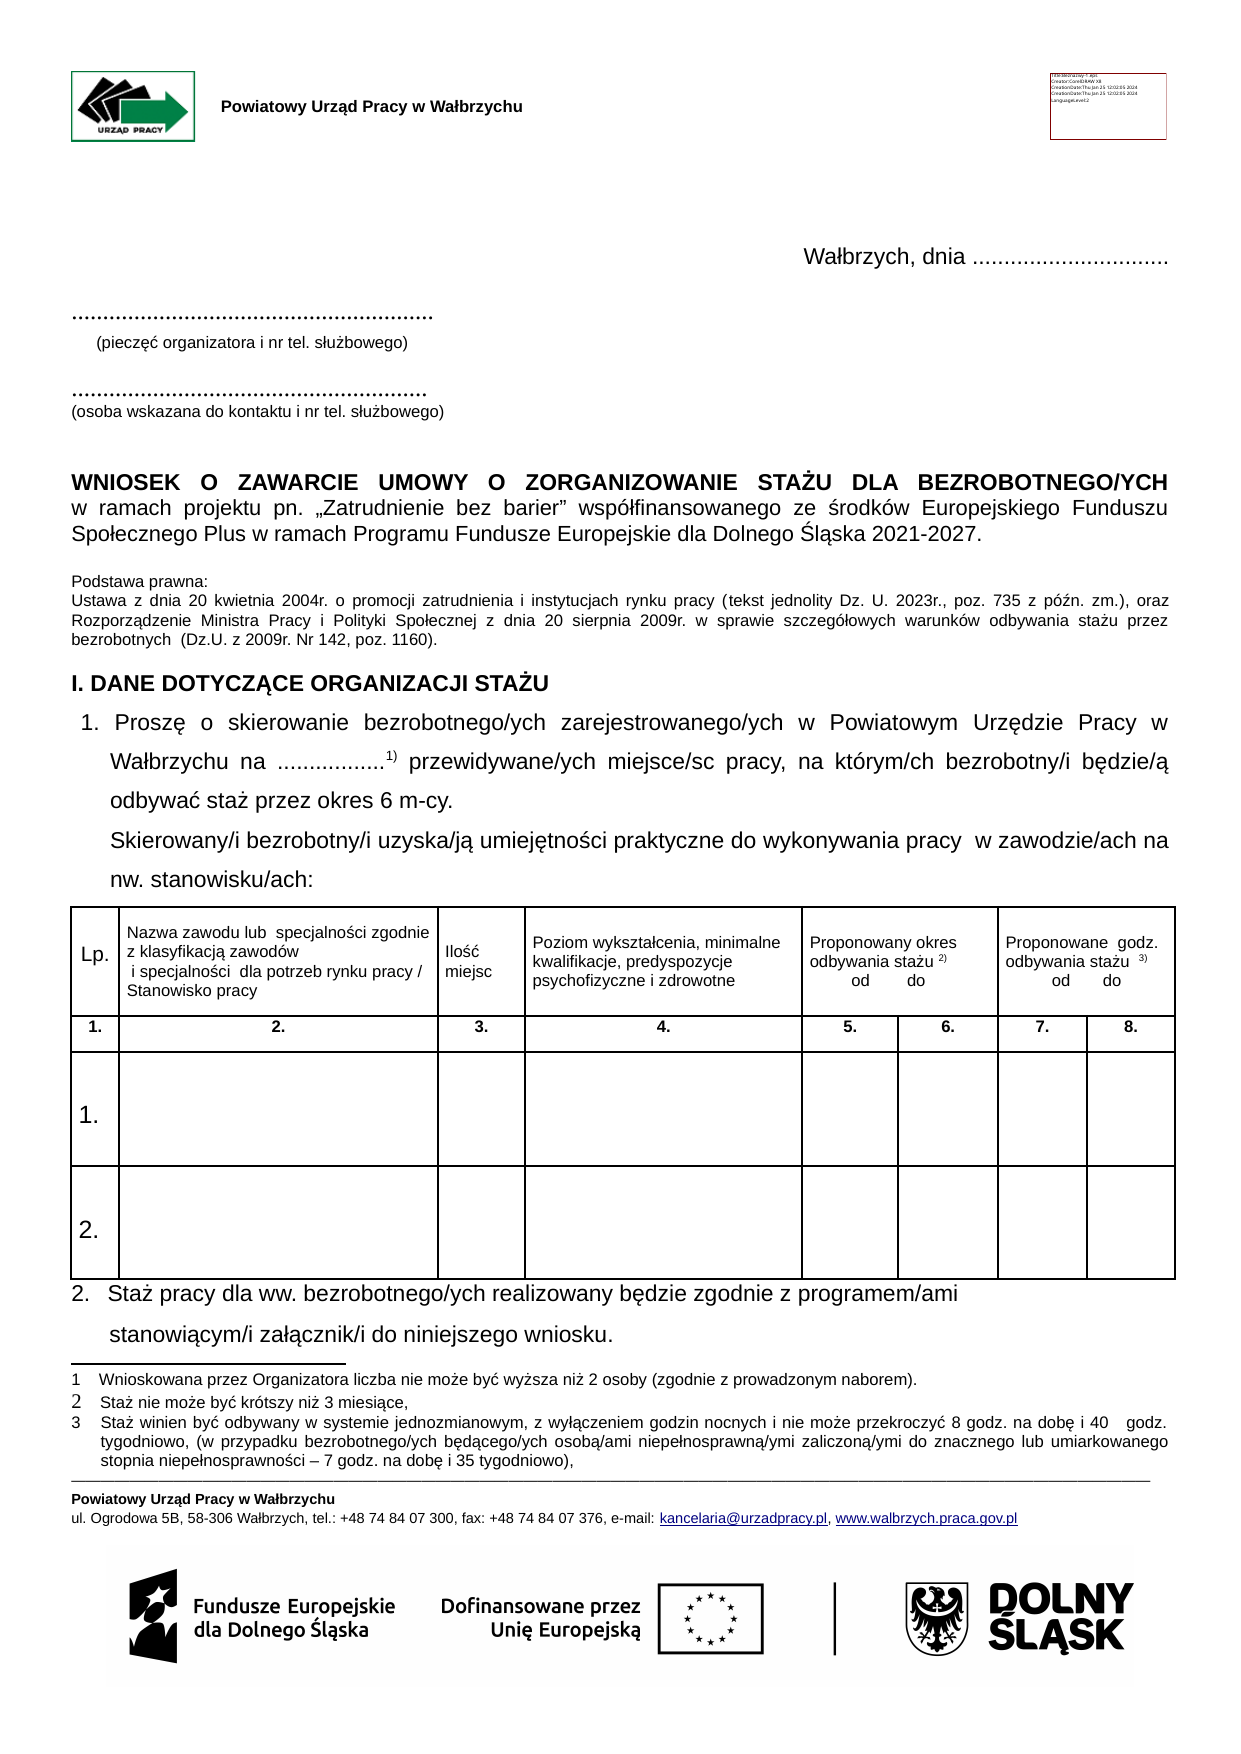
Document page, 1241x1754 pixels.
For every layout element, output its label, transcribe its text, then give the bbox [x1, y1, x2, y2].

table_cell 7. [999, 1017, 1086, 1051]
text (osoba wskazana do kontaktu i nr tel. służbowego) [71, 402, 1169, 421]
text 2. Staż pracy dla ww. bezrobotnego/ych realizowany będzie zgodnie z programem/ami [71, 1280, 1169, 1307]
table_cell [526, 1167, 801, 1278]
text stanowiącym/i załącznik/i do niniejszego wniosku. [71, 1321, 1169, 1348]
table_cell 1. [72, 1053, 118, 1165]
table_header Proponowane godz. odbywania stażu ) od do [999, 908, 1174, 1015]
picture [106, 1545, 1134, 1687]
table_cell 4. [526, 1017, 801, 1051]
text Wałbrzych, dnia ............................... [71, 241, 1169, 270]
table_header Lp. [72, 908, 118, 1015]
table_cell [439, 1167, 524, 1278]
subtitle WNIOSEK O ZAWARCIE UMOWY O ZORGANIZOWANIE STAŻU DLA BEZROBOTNEGO/YCH w ramach projektu pn. „Zatrudnienie bez barier” współfinansowanego ze środków Europejskiego Funduszu Społecznego Plus w ramach Programu Fundusze Europejskie dla Dolnego Śląska 2021-2027. [71, 469, 1169, 546]
table_cell 2. [72, 1167, 118, 1278]
table_cell [899, 1053, 997, 1165]
table_cell [1088, 1167, 1174, 1278]
subtitle I. DANE DOTYCZĄCE ORGANIZACJI STAŻU [71, 669, 1169, 696]
text (pieczęć organizatora i nr tel. służbowego) [71, 325, 1169, 354]
table_cell [1088, 1053, 1174, 1165]
text .......................................................... [71, 296, 1169, 325]
text 1. Proszę o skierowanie bezrobotnego/ych zarejestrowanego/ych w Powiatowym Urzędzie Pracy w Wałbrzychu na .................) przewidywane/ych miejsce/sc pracy, na którym/ch bezrobotny/i będzie/ą odbywać staż przez okres 6 m-cy. [80, 708, 1169, 814]
text Ustawa z dnia 20 kwietnia 2004r. o promocji zatrudnienia i instytucjach rynku pracy (tekst jednolity Dz. U. 2023r., poz. 735 z późn. zm.), oraz Rozporządzenie Ministra Pracy i Polityki Społecznej z dnia 20 sierpnia 2009r. w sprawie szczegółowych warunków odbywania stażu przez bezrobotnych (Dz.U. z 2009r. Nr 142, poz. 1160). [71, 591, 1169, 649]
table_cell 2. [120, 1017, 437, 1051]
table_cell 1. [72, 1017, 118, 1051]
table_cell [526, 1053, 801, 1165]
table_cell [803, 1053, 897, 1165]
table_cell [999, 1053, 1086, 1165]
table_cell [439, 1053, 524, 1165]
table_header Proponowany okres odbywania stażu ) od do [803, 908, 997, 1015]
picture [71, 71, 195, 142]
table_cell 3. [439, 1017, 524, 1051]
table_header Poziom wykształcenia, minimalne kwalifikacje, predyspozycje psychofizyczne i zdrowotne [526, 908, 801, 1015]
table_cell 5. [803, 1017, 897, 1051]
table_header Nazwa zawodu lub specjalności zgodnie z klasyfikacją zawodów i specjalności dla potrzeb rynku pracy / Stanowisko pracy [120, 908, 437, 1015]
text Wnioskowana przez Organizatora liczba nie może być wyższa niż 2 osoby (zgodnie z prowadzonym naborem). [71, 1370, 1169, 1389]
table_header Ilość miejsc [439, 908, 524, 1015]
table_cell [899, 1167, 997, 1278]
text Podstawa prawna: [71, 572, 1169, 591]
table_cell [999, 1167, 1086, 1278]
text ......................................................... [71, 373, 1169, 402]
table_cell [803, 1167, 897, 1278]
table_cell [120, 1053, 437, 1165]
table_cell 8. [1088, 1017, 1174, 1051]
table_cell [120, 1167, 437, 1278]
text Skierowany/i bezrobotny/i uzyska/ją umiejętności praktyczne do wykonywania pracy w zawodzie/ach na nw. stanowisku/ach: [110, 827, 1169, 893]
table_cell 6. [899, 1017, 997, 1051]
